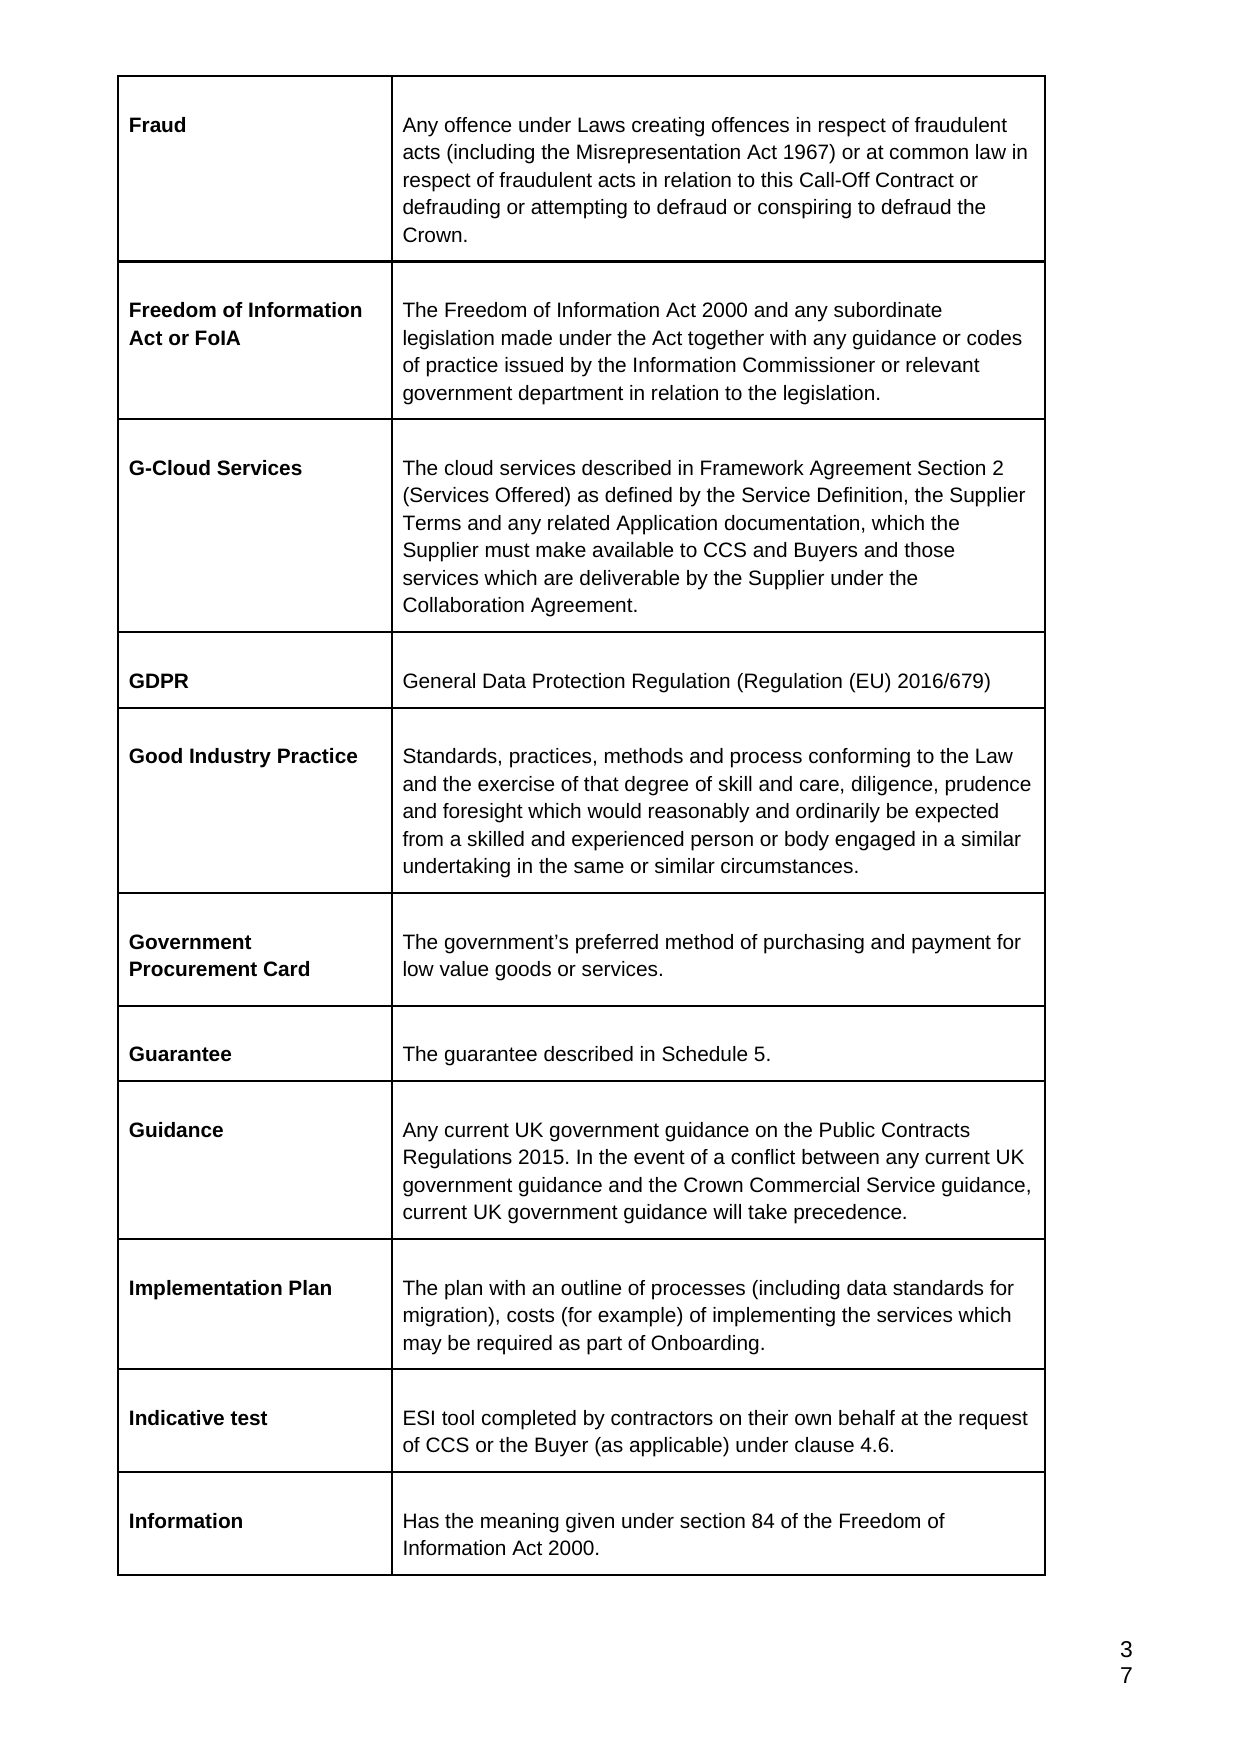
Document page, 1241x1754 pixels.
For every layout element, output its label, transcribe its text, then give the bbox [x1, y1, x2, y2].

table_cell Indicative test [119, 1370, 391, 1471]
table_cell ESI tool completed by contractors on their own behalf at the request of CCS or the Buyer (as applicable) under clause 4.6. [393, 1370, 1044, 1471]
table_cell The cloud services described in Framework Agreement Section 2 (Services Offered) as defined by the Service Definition, the Supplier Terms and any related Application documentation, which the Supplier must make available to CCS and Buyers and those services which are deliverable by the Supplier under the Collaboration Agreement. [393, 420, 1044, 631]
table_cell Freedom of Information Act or FoIA [119, 263, 391, 418]
table_cell GDPR [119, 633, 391, 707]
table_cell The Freedom of Information Act 2000 and any subordinate legislation made under the Act together with any guidance or codes of practice issued by the Information Commissioner or relevant government department in relation to the legislation. [393, 263, 1044, 418]
table_cell The plan with an outline of processes (including data standards for migration), costs (for example) of implementing the services which may be required as part of Onboarding. [393, 1240, 1044, 1368]
table_cell The government’s preferred method of purchasing and payment for low value goods or services. [393, 894, 1044, 1004]
table_cell General Data Protection Regulation (Regulation (EU) 2016/679) [393, 633, 1044, 707]
table_cell Any offence under Laws creating offences in respect of fraudulent acts (including the Misrepresentation Act 1967) or at common law in respect of fraudulent acts in relation to this Call-Off Contract or defrauding or attempting to defraud or conspiring to defraud the Crown. [393, 77, 1044, 260]
table_cell Fraud [119, 77, 391, 260]
table_cell Information [119, 1473, 391, 1574]
table_cell G-Cloud Services [119, 420, 391, 631]
table_cell Any current UK government guidance on the Public Contracts Regulations 2015. In the event of a conflict between any current UK government guidance and the Crown Commercial Service guidance, current UK government guidance will take precedence. [393, 1082, 1044, 1238]
table_cell Good Industry Practice [119, 709, 391, 892]
table_cell The guarantee described in Schedule 5. [393, 1007, 1044, 1080]
table_cell Guidance [119, 1082, 391, 1238]
table_cell Standards, practices, methods and process conforming to the Law and the exercise of that degree of skill and care, diligence, prudence and foresight which would reasonably and ordinarily be expected from a skilled and experienced person or body engaged in a similar undertaking in the same or similar circumstances. [393, 709, 1044, 892]
table_cell Has the meaning given under section 84 of the Freedom of Information Act 2000. [393, 1473, 1044, 1574]
table_cell Implementation Plan [119, 1240, 391, 1368]
table_cell Government Procurement Card [119, 894, 391, 1004]
table_cell Guarantee [119, 1007, 391, 1080]
